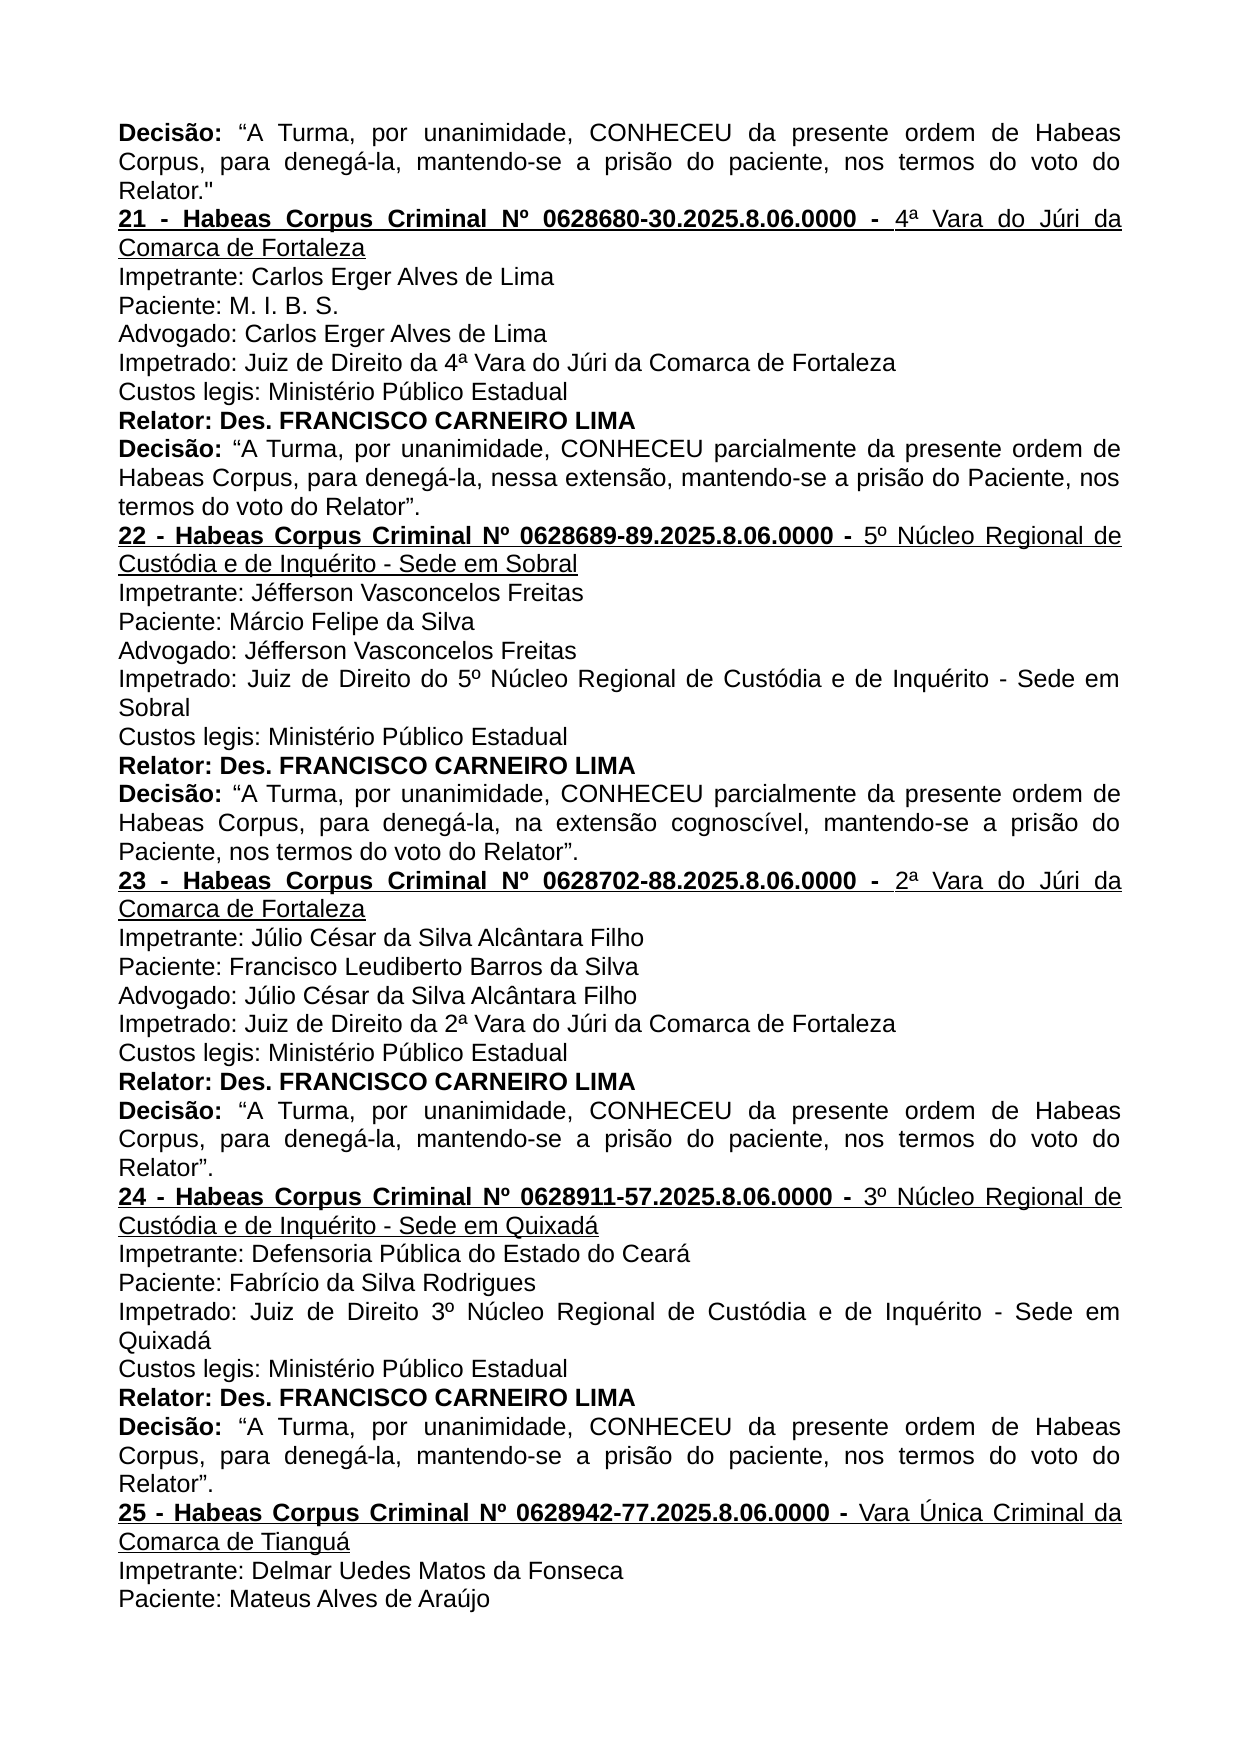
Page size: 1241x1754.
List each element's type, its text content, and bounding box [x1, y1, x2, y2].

text Impetrante: Carlos Erger Alves de Lima [118, 262, 1122, 291]
text Custos legis: Ministério Público Estadual [118, 1354, 1122, 1383]
text Relator: Des. FRANCISCO CARNEIRO LIMA [118, 1067, 1122, 1096]
text Advogado: Carlos Erger Alves de Lima [118, 319, 1122, 348]
text Impetrante: Defensoria Pública do Estado do Ceará [118, 1239, 1122, 1268]
text Custódia e de Inquérito - Sede em Sobral [118, 547, 1122, 578]
text Decisão: “A Turma, por unanimidade, CONHECEU parcialmente da presente ordem de Habeas Corpus, para denegá-la, nessa extensão, mantendo-se a prisão do Paciente, nos termos do voto do Relator”. [118, 434, 1122, 521]
text Relator: Des. FRANCISCO CARNEIRO LIMA [118, 751, 1122, 779]
text 22 - Habeas Corpus Criminal Nº 0628689-89.2025.8.06.0000 - 5º Núcleo Regional de [118, 521, 1122, 546]
text Impetrado: Juiz de Direito da 4ª Vara do Júri da Comarca de Fortaleza [118, 348, 1122, 377]
text Impetrado: Juiz de Direito 3º Núcleo Regional de Custódia e de Inquérito - Sede em Quixadá [118, 1297, 1122, 1354]
text Paciente: M. I. B. S. [118, 291, 1122, 319]
text Impetrado: Juiz de Direito do 5º Núcleo Regional de Custódia e de Inquérito - Sede em Sobral [118, 664, 1122, 722]
text 23 - Habeas Corpus Criminal Nº 0628702-88.2025.8.06.0000 - 2ª Vara do Júri da Comarca de Fortaleza [118, 866, 1122, 923]
text 25 - Habeas Corpus Criminal Nº 0628942-77.2025.8.06.0000 - Vara Única Criminal da [118, 1498, 1122, 1523]
text Paciente: Fabrício da Silva Rodrigues [118, 1268, 1122, 1297]
text Custos legis: Ministério Público Estadual [118, 377, 1122, 406]
text Paciente: Francisco Leudiberto Barros da Silva [118, 952, 1122, 981]
text Impetrante: Jéfferson Vasconcelos Freitas [118, 578, 1122, 607]
text Advogado: Júlio César da Silva Alcântara Filho [118, 981, 1122, 1009]
text Comarca de Tianguá [118, 1524, 1122, 1556]
text Decisão: “A Turma, por unanimidade, CONHECEU da presente ordem de Habeas Corpus, para denegá-la, mantendo-se a prisão do paciente, nos termos do voto do Relator." [118, 118, 1122, 204]
text Impetrante: Delmar Uedes Matos da Fonseca [118, 1556, 1122, 1584]
text Paciente: Mateus Alves de Araújo [118, 1584, 1122, 1613]
text Custos legis: Ministério Público Estadual [118, 1038, 1122, 1067]
text Advogado: Jéfferson Vasconcelos Freitas [118, 636, 1122, 664]
text 24 - Habeas Corpus Criminal Nº 0628911-57.2025.8.06.0000 - 3º Núcleo Regional de [118, 1182, 1122, 1207]
text Impetrante: Júlio César da Silva Alcântara Filho [118, 923, 1122, 952]
text Relator: Des. FRANCISCO CARNEIRO LIMA [118, 1383, 1122, 1412]
text Custos legis: Ministério Público Estadual [118, 722, 1122, 751]
text Decisão: “A Turma, por unanimidade, CONHECEU da presente ordem de Habeas Corpus, para denegá-la, mantendo-se a prisão do paciente, nos termos do voto do Relator”. [118, 1096, 1122, 1182]
text Impetrado: Juiz de Direito da 2ª Vara do Júri da Comarca de Fortaleza [118, 1009, 1122, 1038]
text Paciente: Márcio Felipe da Silva [118, 607, 1122, 636]
text Custódia e de Inquérito - Sede em Quixadá [118, 1208, 1122, 1239]
text Relator: Des. FRANCISCO CARNEIRO LIMA [118, 406, 1122, 434]
text 21 - Habeas Corpus Criminal Nº 0628680-30.2025.8.06.0000 - 4ª Vara do Júri da Comarca de Fortaleza [118, 204, 1122, 262]
text Decisão: “A Turma, por unanimidade, CONHECEU parcialmente da presente ordem de Habeas Corpus, para denegá-la, na extensão cognoscível, mantendo-se a prisão do Paciente, nos termos do voto do Relator”. [118, 779, 1122, 866]
text Decisão: “A Turma, por unanimidade, CONHECEU da presente ordem de Habeas Corpus, para denegá-la, mantendo-se a prisão do paciente, nos termos do voto do Relator”. [118, 1412, 1122, 1498]
